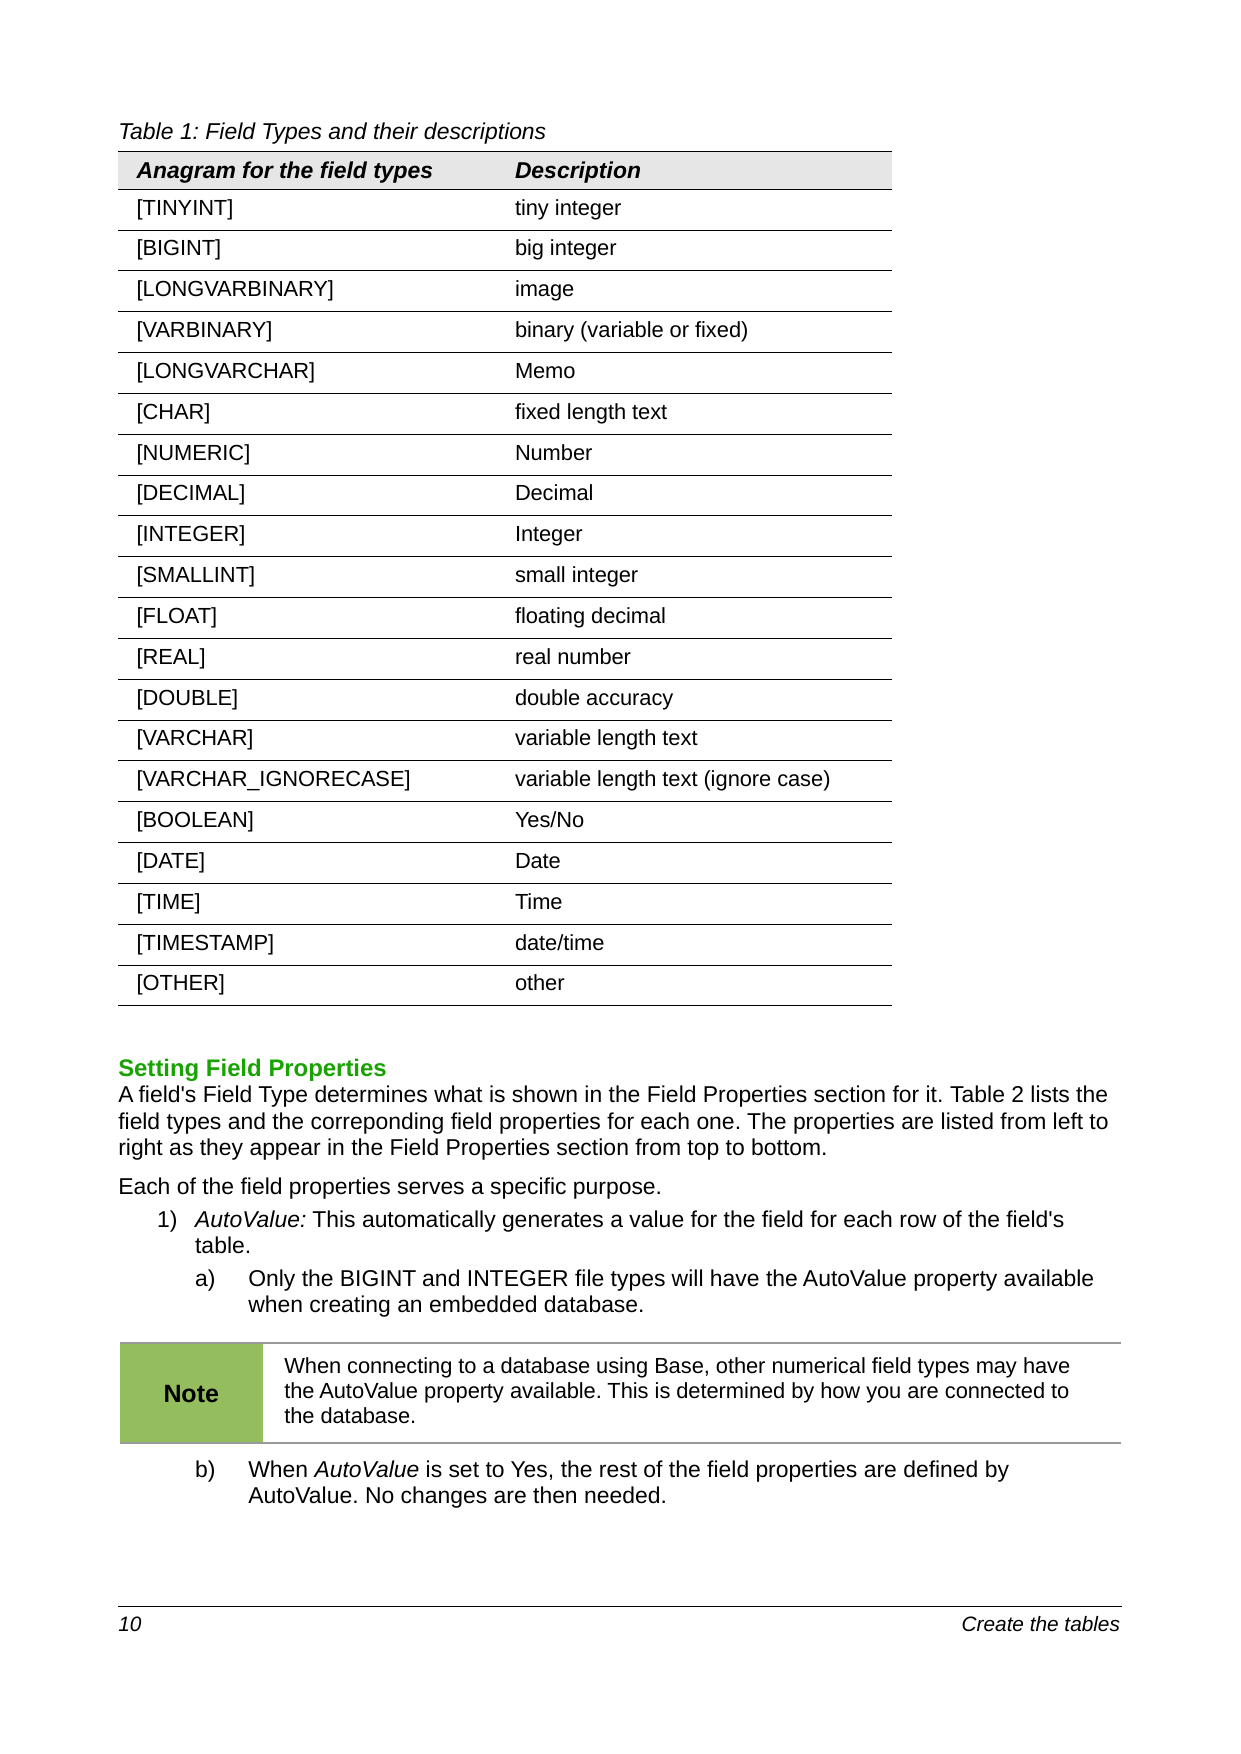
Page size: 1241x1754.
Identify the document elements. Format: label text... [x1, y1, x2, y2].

table_cell [TIME] [118, 884, 496, 924]
table_cell [VARBINARY] [118, 312, 496, 352]
list AutoValue: This automatically generates a value for the field for each row of the field's table. [177, 1206, 1122, 1258]
table_cell [DECIMAL] [118, 476, 496, 515]
table_cell [NUMERIC] [118, 435, 496, 474]
table_cell [INTEGER] [118, 516, 496, 556]
table_cell [LONGVARBINARY] [118, 271, 496, 311]
table_cell Number [496, 435, 892, 474]
table_cell [LONGVARCHAR] [118, 353, 496, 393]
table_cell Date [496, 843, 892, 883]
table_cell [VARCHAR] [118, 721, 496, 760]
table_cell [DATE] [118, 843, 496, 883]
table_cell Memo [496, 353, 892, 393]
table_cell [FLOAT] [118, 598, 496, 638]
table_header Anagram for the field types [118, 152, 496, 189]
table_cell [TIMESTAMP] [118, 925, 496, 964]
table_header Note [120, 1344, 263, 1442]
table_cell [BIGINT] [118, 231, 496, 270]
table_cell [TINYINT] [118, 190, 496, 229]
table_cell image [496, 271, 892, 311]
table_header When connecting to a database using Base, other numerical field types may have the AutoValue property available. This is determined by how you are connected to the database. [263, 1344, 1121, 1442]
table_cell [OTHER] [118, 966, 496, 1005]
table_cell Decimal [496, 476, 892, 515]
table_cell small integer [496, 557, 892, 597]
table_cell tiny integer [496, 190, 892, 229]
table_cell double accuracy [496, 680, 892, 719]
table_cell date/time [496, 925, 892, 964]
table_cell [DOUBLE] [118, 680, 496, 719]
table_cell Time [496, 884, 892, 924]
text Table 1: Field Types and their descriptions [118, 118, 1122, 144]
table_cell variable length text [496, 721, 892, 760]
table_cell fixed length text [496, 394, 892, 434]
subtitle Setting Field Properties [118, 1054, 1122, 1081]
table_cell Yes/No [496, 802, 892, 842]
text A field's Field Type determines what is shown in the Field Properties section for it. Table 2 lists the field types and the correponding field properties for each one. The properties are listed from left to right as they appear in the Field Properties section from top to bottom. [118, 1081, 1122, 1160]
table_cell [SMALLINT] [118, 557, 496, 597]
table_cell other [496, 966, 892, 1005]
table_cell [BOOLEAN] [118, 802, 496, 842]
table_cell binary (variable or fixed) [496, 312, 892, 352]
table_header Description [496, 152, 892, 189]
list Each of the field properties serves a specific purpose. [118, 1173, 1122, 1199]
table_cell [REAL] [118, 639, 496, 679]
list When AutoValue is set to Yes, the rest of the field properties are defined by AutoValue. No changes are then needed. [195, 1456, 1122, 1509]
table_cell big integer [496, 231, 892, 270]
table_cell variable length text (ignore case) [496, 761, 892, 801]
table_cell [VARCHAR_IGNORECASE] [118, 761, 496, 801]
table_cell [CHAR] [118, 394, 496, 434]
table_cell floating decimal [496, 598, 892, 638]
table_cell Integer [496, 516, 892, 556]
list Only the BIGINT and INTEGER file types will have the AutoValue property available when creating an embedded database. [195, 1264, 1122, 1317]
table_cell real number [496, 639, 892, 679]
